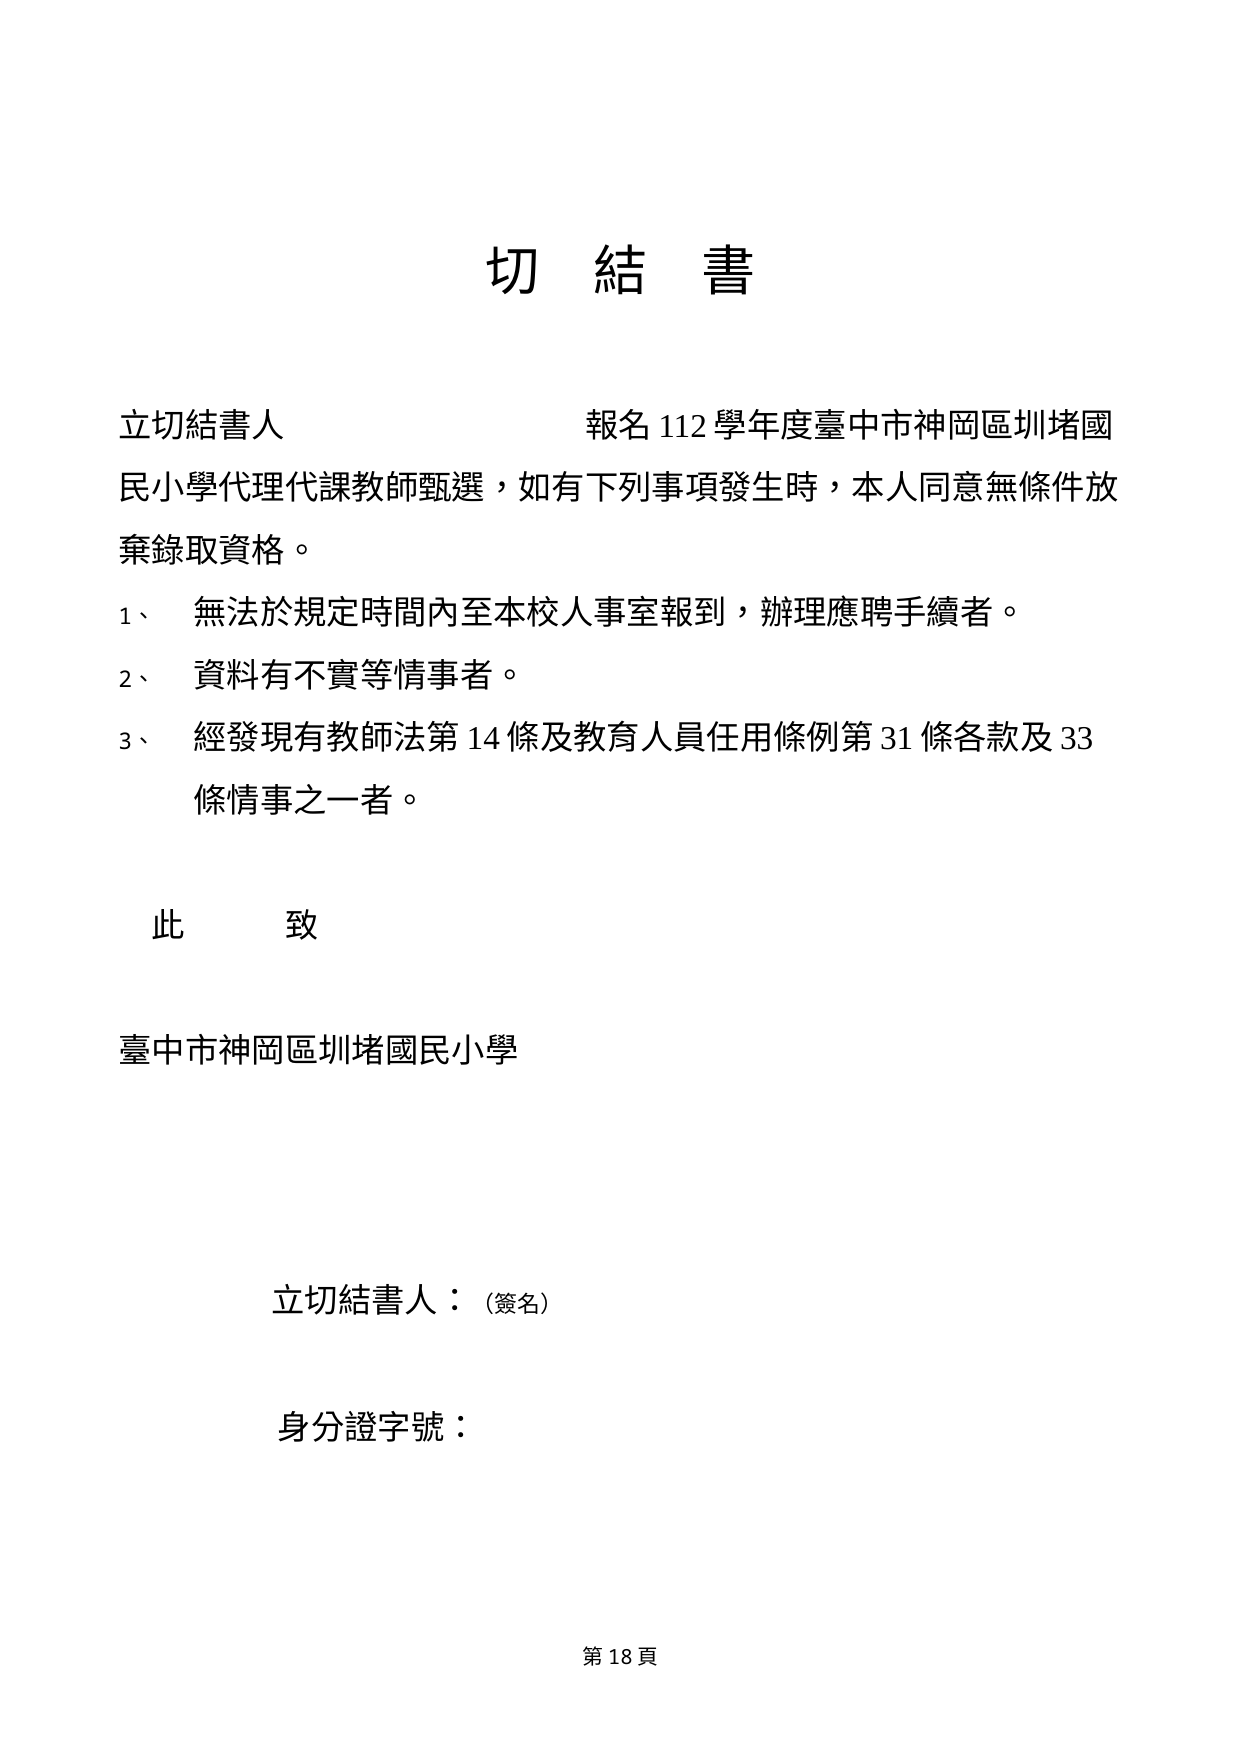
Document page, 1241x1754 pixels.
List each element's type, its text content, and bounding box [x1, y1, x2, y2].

text 切 結 書 [118, 193, 1122, 318]
text 立切結書人 報名112學年度臺中市神岡區圳堵國民小學代理代課教師甄選，如有下列事項發生時，本人同意無條件放棄錄取資格。 [118, 381, 1122, 568]
text 此 致 [118, 881, 1122, 943]
text 身分證字號： [118, 1381, 1122, 1443]
list 無法於規定時間內至本校人事室報到，辦理應聘手續者。 [118, 568, 1122, 631]
list 經發現有教師法第14條及教育人員任用條例第31條各款及33條情事之一者。 [118, 693, 1122, 818]
text 立切結書人：（簽名） [118, 1256, 1122, 1318]
list 資料有不實等情事者。 [118, 631, 1122, 693]
text 臺中市神岡區圳堵國民小學 [118, 1006, 1122, 1068]
